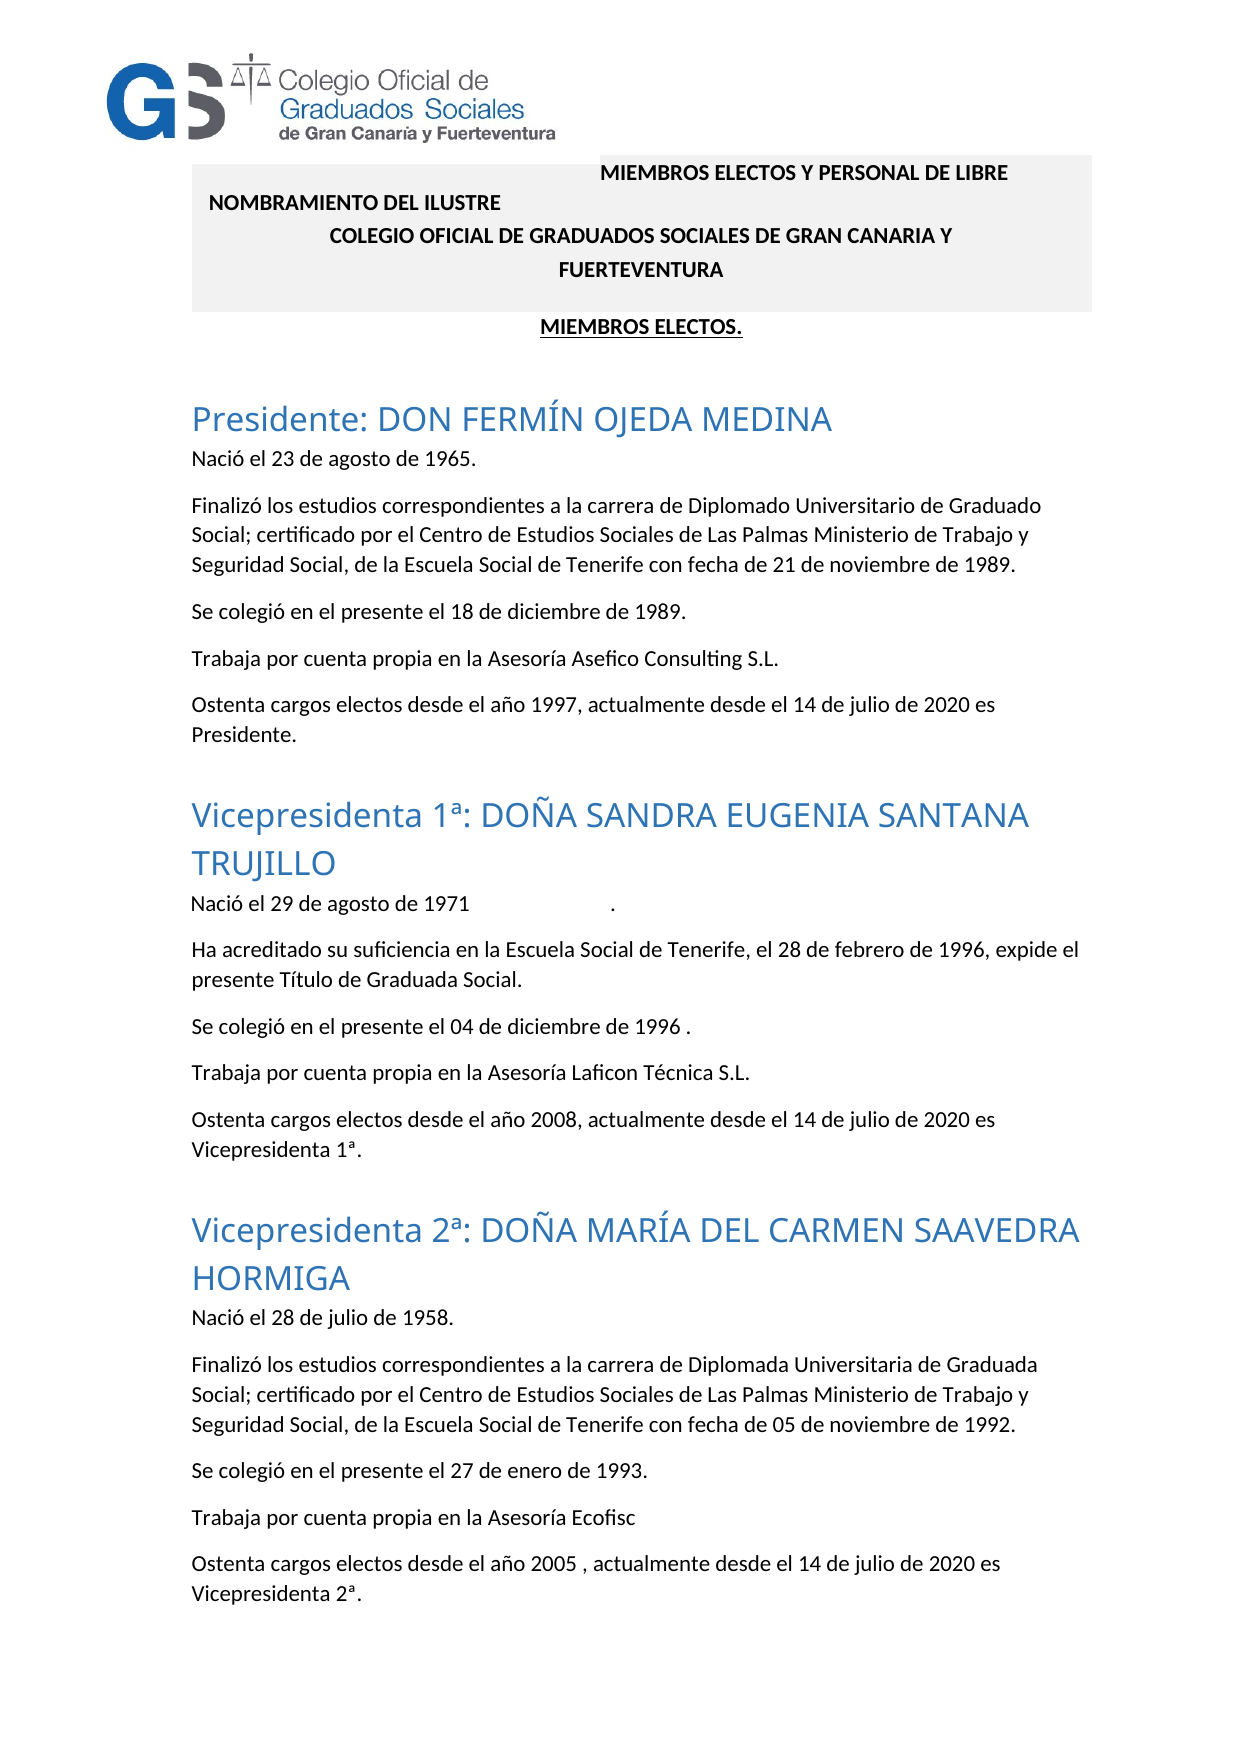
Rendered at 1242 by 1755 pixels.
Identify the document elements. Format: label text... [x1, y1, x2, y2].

subtitle Vicepresidenta 2ª: DOÑA MARÍA DEL CARMEN SAAVEDRA HORMIGA [191, 1206, 1090, 1300]
table_cell FUERTEVENTURA [192, 252, 1092, 312]
text Ostenta cargos electos desde el año 2005 , actualmente desde el 14 de julio de 2020 es Vicepresidenta 2ª. [191, 1549, 1090, 1607]
table_cell COLEGIO OFICIAL DE GRADUADOS SOCIALES DE GRAN CANARIA Y [192, 218, 1092, 252]
text Finalizó los estudios correspondientes a la carrera de Diplomada Universitaria de Graduada Social; certificado por el Centro de Estudios Sociales de Las Palmas Ministerio de Trabajo y Seguridad Social, de la Escuela Social de Tenerife con fecha de 05 de noviembre de 1992. [191, 1350, 1090, 1438]
text MIEMBROS ELECTOS. [192, 312, 1090, 341]
text Finalizó los estudios correspondientes a la carrera de Diplomado Universitario de Graduado Social; certificado por el Centro de Estudios Sociales de Las Palmas Ministerio de Trabajo y Seguridad Social, de la Escuela Social de Tenerife con fecha de 21 de noviembre de 1989. [191, 491, 1090, 578]
text Trabaja por cuenta propia en la Asesoría Ecofisc [191, 1503, 1090, 1531]
text Ostenta cargos electos desde el año 2008, actualmente desde el 14 de julio de 2020 es Vicepresidenta 1ª. [191, 1105, 1090, 1163]
table_header MIEMBROS ELECTOS Y PERSONAL DE LIBRE NOMBRAMIENTO DEL ILUSTRE [192, 155, 1092, 218]
text Trabaja por cuenta propia en la Asesoría Asefico Consulting S.L. [191, 644, 1090, 672]
text Se colegió en el presente el 27 de enero de 1993. [191, 1456, 1090, 1484]
text Nació el 23 de agosto de 1965. [191, 444, 1090, 472]
text Trabaja por cuenta propia en la Asesoría Laficon Técnica S.L. [191, 1058, 1090, 1086]
text Se colegió en el presente el 04 de diciembre de 1996 . [191, 1012, 1090, 1040]
subtitle Vicepresidenta 1ª: DOÑA SANDRA EUGENIA SANTANA TRUJILLO [191, 792, 1090, 886]
subtitle Presidente: DON FERMÍN OJEDA MEDINA [191, 396, 1090, 441]
text Se colegió en el presente el 18 de diciembre de 1989. [191, 597, 1090, 625]
text Nació el 29 de agosto de 1971 . [190, 889, 1090, 917]
text Nació el 28 de julio de 1958. [191, 1303, 1090, 1331]
text Ha acreditado su suficiencia en la Escuela Social de Tenerife, el 28 de febrero de 1996, expide el presente Título de Graduada Social. [191, 935, 1090, 993]
text Ostenta cargos electos desde el año 1997, actualmente desde el 14 de julio de 2020 es Presidente. [191, 690, 1090, 748]
